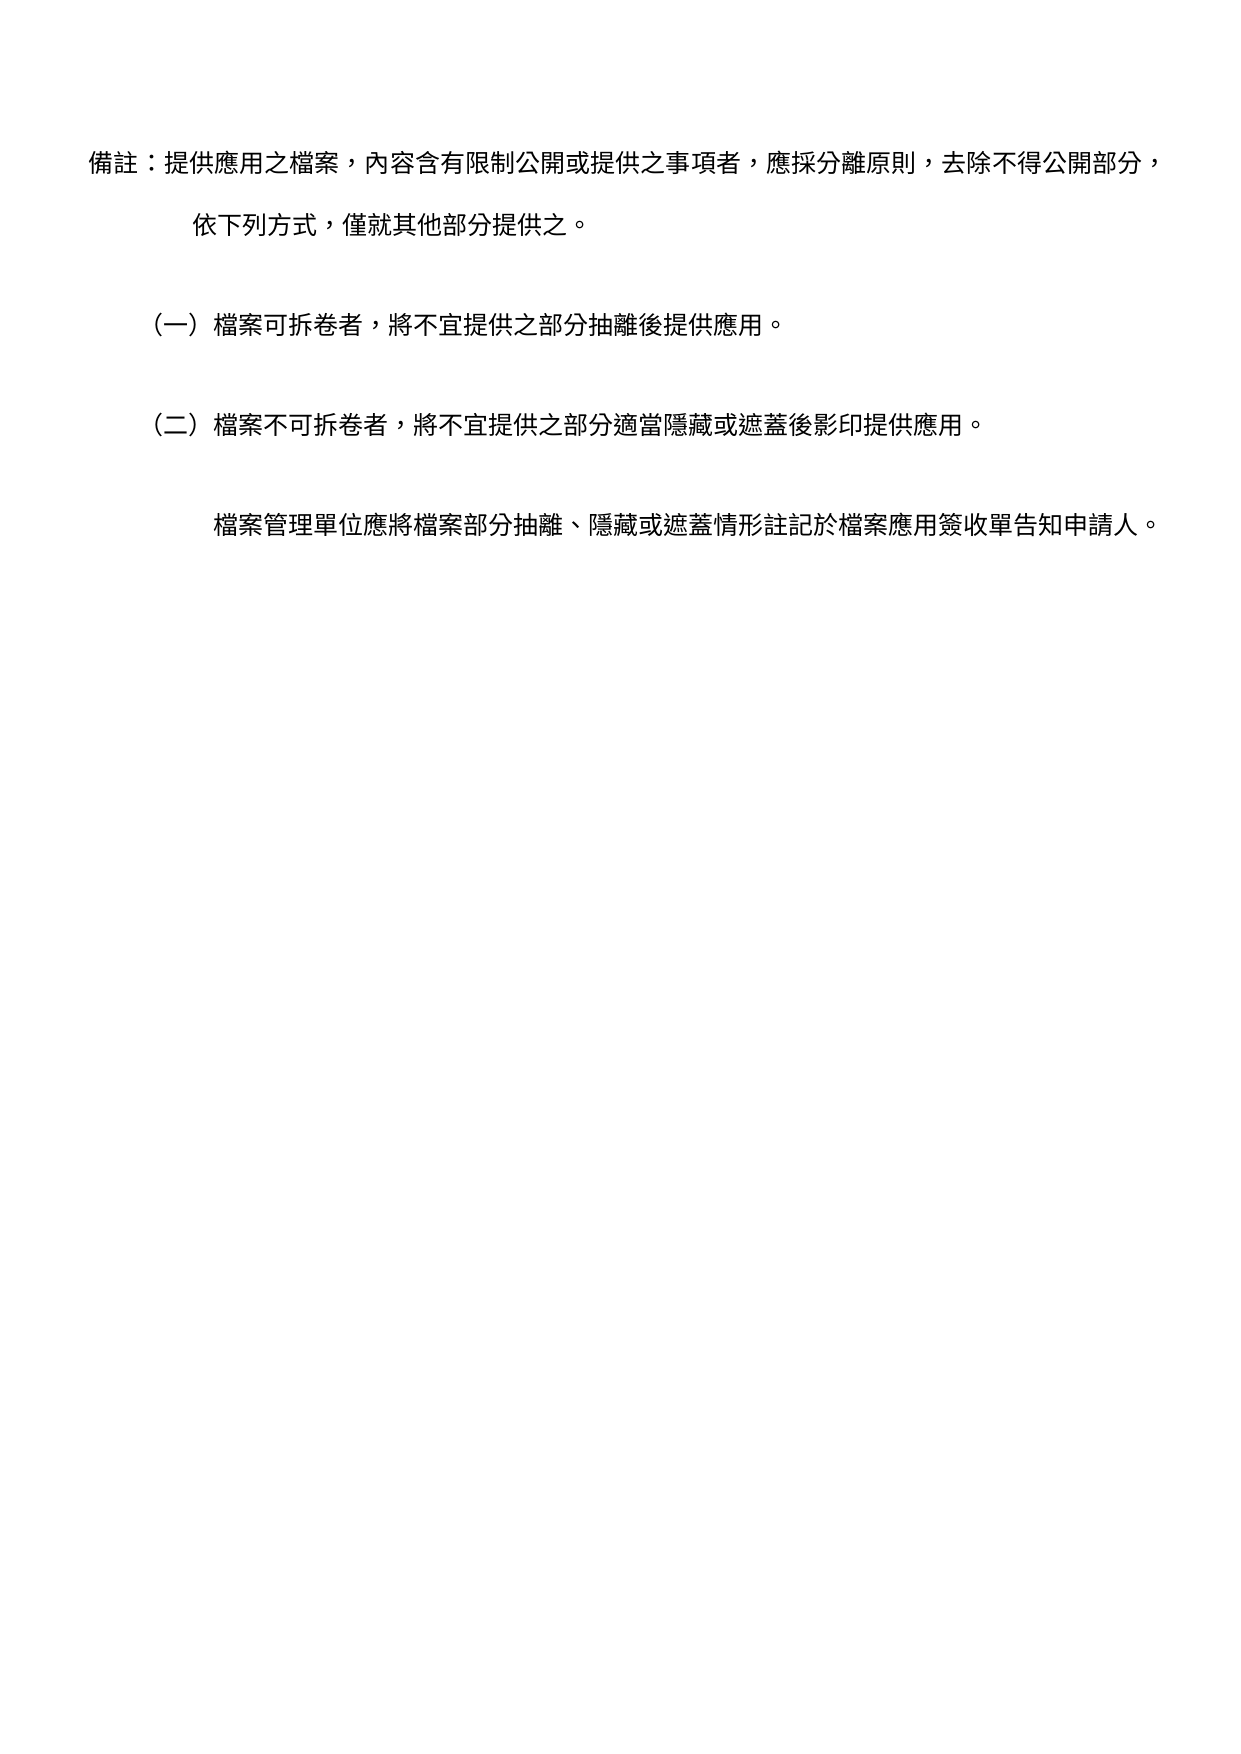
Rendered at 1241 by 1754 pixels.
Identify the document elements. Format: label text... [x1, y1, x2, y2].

text （一）檔案可拆卷者，將不宜提供之部分抽離後提供應用。 [139, 282, 1169, 344]
text （二）檔案不可拆卷者，將不宜提供之部分適當隱藏或遮蓋後影印提供應用。 [139, 382, 1169, 444]
text 備註：提供應用之檔案，內容含有限制公開或提供之事項者，應採分離原則，去除不得公開部分，依下列方式，僅就其他部分提供之。 [89, 119, 1169, 244]
text 檔案管理單位應將檔案部分抽離、隱藏或遮蓋情形註記於檔案應用簽收單告知申請人。 [205, 482, 1169, 544]
